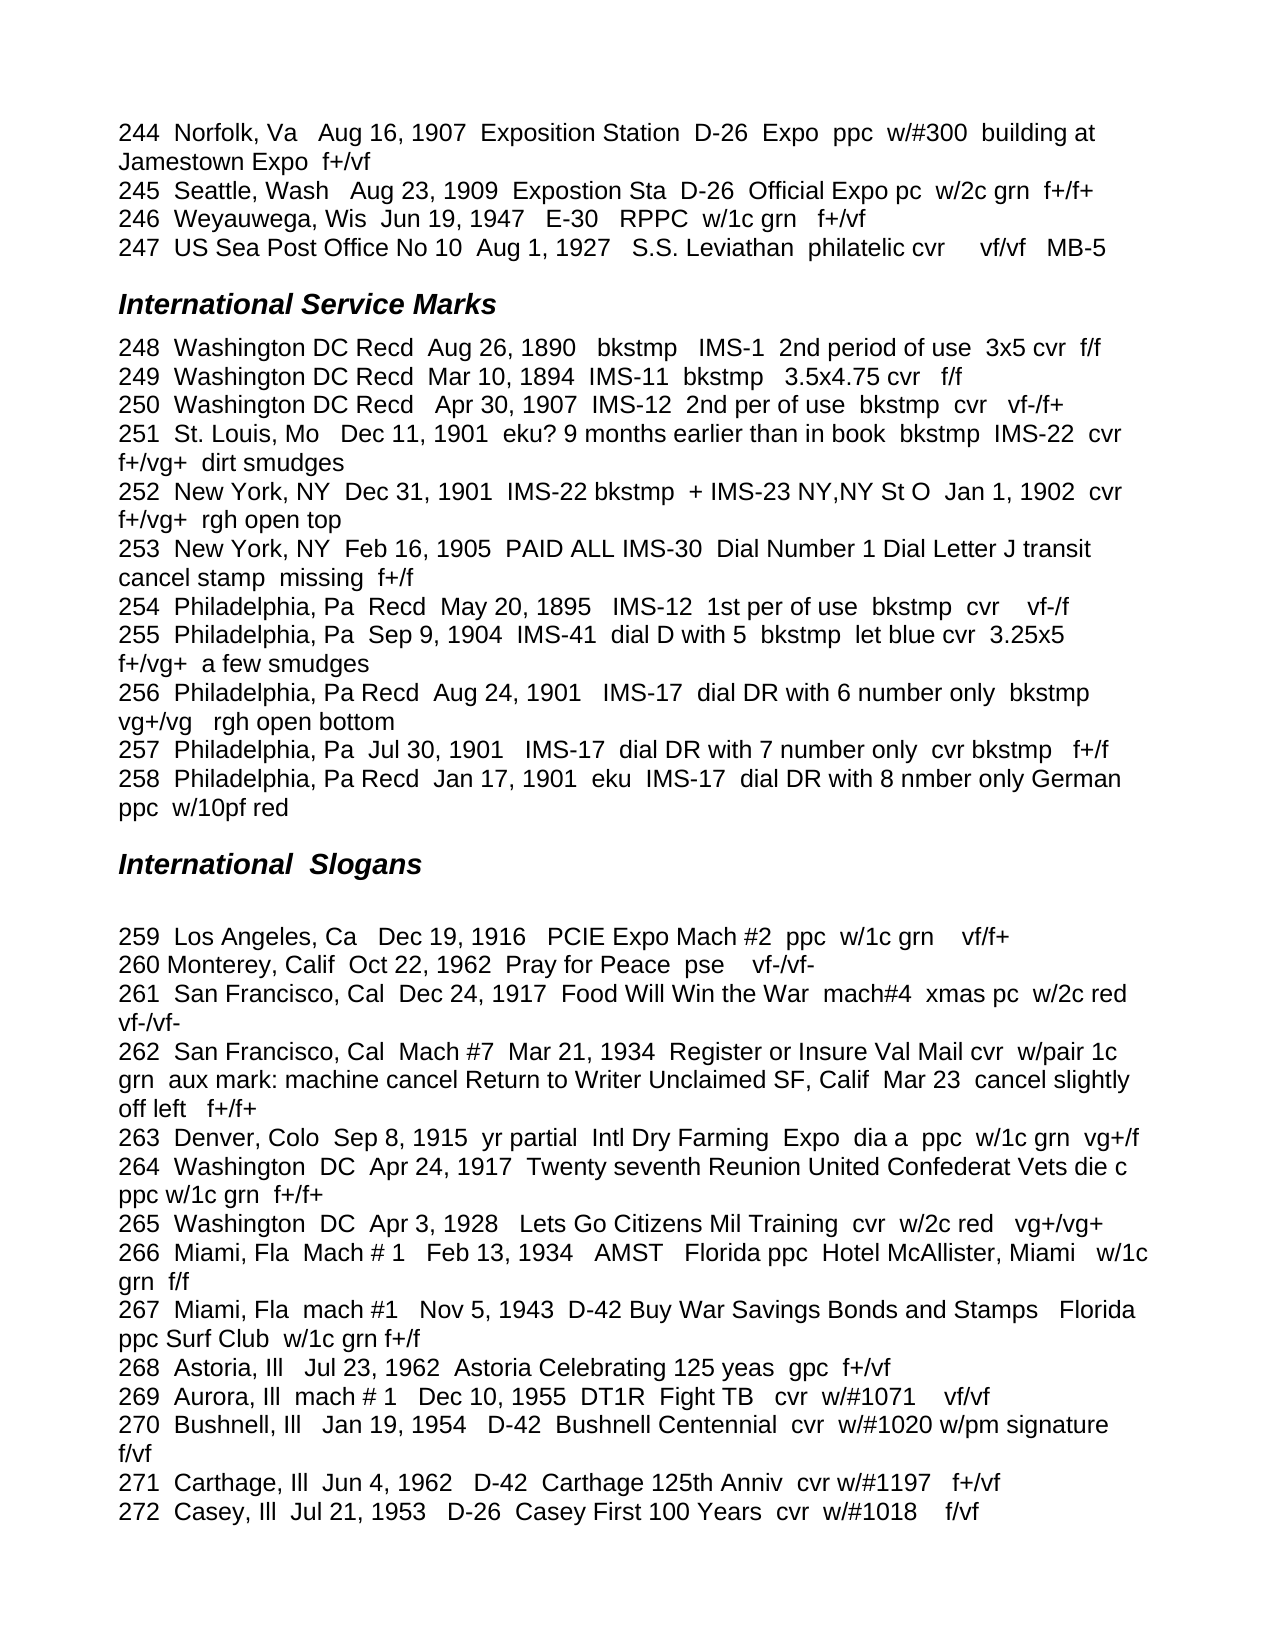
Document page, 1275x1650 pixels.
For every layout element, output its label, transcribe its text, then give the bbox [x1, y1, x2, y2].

text 268 Astoria, Ill Jul 23, 1962 Astoria Celebrating 125 yeas gpc f+/vf [118, 1353, 1157, 1381]
text 258 Philadelphia, Pa Recd Jan 17, 1901 eku IMS-17 dial DR with 8 nmber only German ppc w/10pf red [118, 764, 1157, 822]
text 264 Washington DC Apr 24, 1917 Twenty seventh Reunion United Confederat Vets die c ppc w/1c grn f+/f+ [118, 1151, 1157, 1209]
text 267 Miami, Fla mach #1 Nov 5, 1943 D-42 Buy War Savings Bonds and Stamps Florida ppc Surf Club w/1c grn f+/f [118, 1295, 1157, 1353]
text 271 Carthage, Ill Jun 4, 1962 D-42 Carthage 125th Anniv cvr w/#1197 f+/vf [118, 1468, 1157, 1496]
text 269 Aurora, Ill mach # 1 Dec 10, 1955 DT1R Fight TB cvr w/#1071 vf/vf [118, 1381, 1157, 1410]
text 270 Bushnell, Ill Jan 19, 1954 D-42 Bushnell Centennial cvr w/#1020 w/pm signature f/vf [118, 1410, 1157, 1468]
text 266 Miami, Fla Mach # 1 Feb 13, 1934 AMST Florida ppc Hotel McAllister, Miami w/1c grn f/f [118, 1238, 1157, 1295]
text 262 San Francisco, Cal Mach #7 Mar 21, 1934 Register or Insure Val Mail cvr w/pair 1c grn aux mark: machine cancel Return to Writer Unclaimed SF, Calif Mar 23 cancel slightly off left f+/f+ [118, 1036, 1157, 1123]
text 250 Washington DC Recd Apr 30, 1907 IMS-12 2nd per of use bkstmp cvr vf-/f+ [118, 390, 1157, 419]
text 256 Philadelphia, Pa Recd Aug 24, 1901 IMS-17 dial DR with 6 number only bkstmp vg+/vg rgh open bottom [118, 678, 1157, 735]
text 265 Washington DC Apr 3, 1928 Lets Go Citizens Mil Training cvr w/2c red vg+/vg+ [118, 1209, 1157, 1238]
text 254 Philadelphia, Pa Recd May 20, 1895 IMS-12 1st per of use bkstmp cvr vf-/f [118, 592, 1157, 620]
text 263 Denver, Colo Sep 8, 1915 yr partial Intl Dry Farming Expo dia a ppc w/1c grn vg+/f [118, 1123, 1157, 1151]
text 248 Washington DC Recd Aug 26, 1890 bkstmp IMS-1 2nd period of use 3x5 cvr f/f [118, 333, 1157, 362]
subtitle International Service Marks [118, 287, 1157, 320]
subtitle International Slogans [118, 847, 1157, 880]
text 244 Norfolk, Va Aug 16, 1907 Exposition Station D-26 Expo ppc w/#300 building at Jamestown Expo f+/vf [118, 118, 1157, 176]
text 260 Monterey, Calif Oct 22, 1962 Pray for Peace pse vf-/vf- [118, 950, 1157, 979]
text 245 Seattle, Wash Aug 23, 1909 Expostion Sta D-26 Official Expo pc w/2c grn f+/f+ [118, 176, 1157, 204]
text 257 Philadelphia, Pa Jul 30, 1901 IMS-17 dial DR with 7 number only cvr bkstmp f+/f [118, 735, 1157, 764]
text 255 Philadelphia, Pa Sep 9, 1904 IMS-41 dial D with 5 bkstmp let blue cvr 3.25x5 f+/vg+ a few smudges [118, 620, 1157, 678]
text 253 New York, NY Feb 16, 1905 PAID ALL IMS-30 Dial Number 1 Dial Letter J transit cancel stamp missing f+/f [118, 534, 1157, 592]
text 249 Washington DC Recd Mar 10, 1894 IMS-11 bkstmp 3.5x4.75 cvr f/f [118, 362, 1157, 390]
text 246 Weyauwega, Wis Jun 19, 1947 E-30 RPPC w/1c grn f+/vf [118, 204, 1157, 233]
text 251 St. Louis, Mo Dec 11, 1901 eku? 9 months earlier than in book bkstmp IMS-22 cvr f+/vg+ dirt smudges [118, 419, 1157, 477]
text 272 Casey, Ill Jul 21, 1953 D-26 Casey First 100 Years cvr w/#1018 f/vf [118, 1496, 1157, 1525]
text 261 San Francisco, Cal Dec 24, 1917 Food Will Win the War mach#4 xmas pc w/2c red vf-/vf- [118, 979, 1157, 1036]
text 247 US Sea Post Office No 10 Aug 1, 1927 S.S. Leviathan philatelic cvr vf/vf MB-5 [118, 233, 1157, 262]
text 252 New York, NY Dec 31, 1901 IMS-22 bkstmp + IMS-23 NY,NY St O Jan 1, 1902 cvr f+/vg+ rgh open top [118, 477, 1157, 534]
text 259 Los Angeles, Ca Dec 19, 1916 PCIE Expo Mach #2 ppc w/1c grn vf/f+ [118, 921, 1157, 950]
